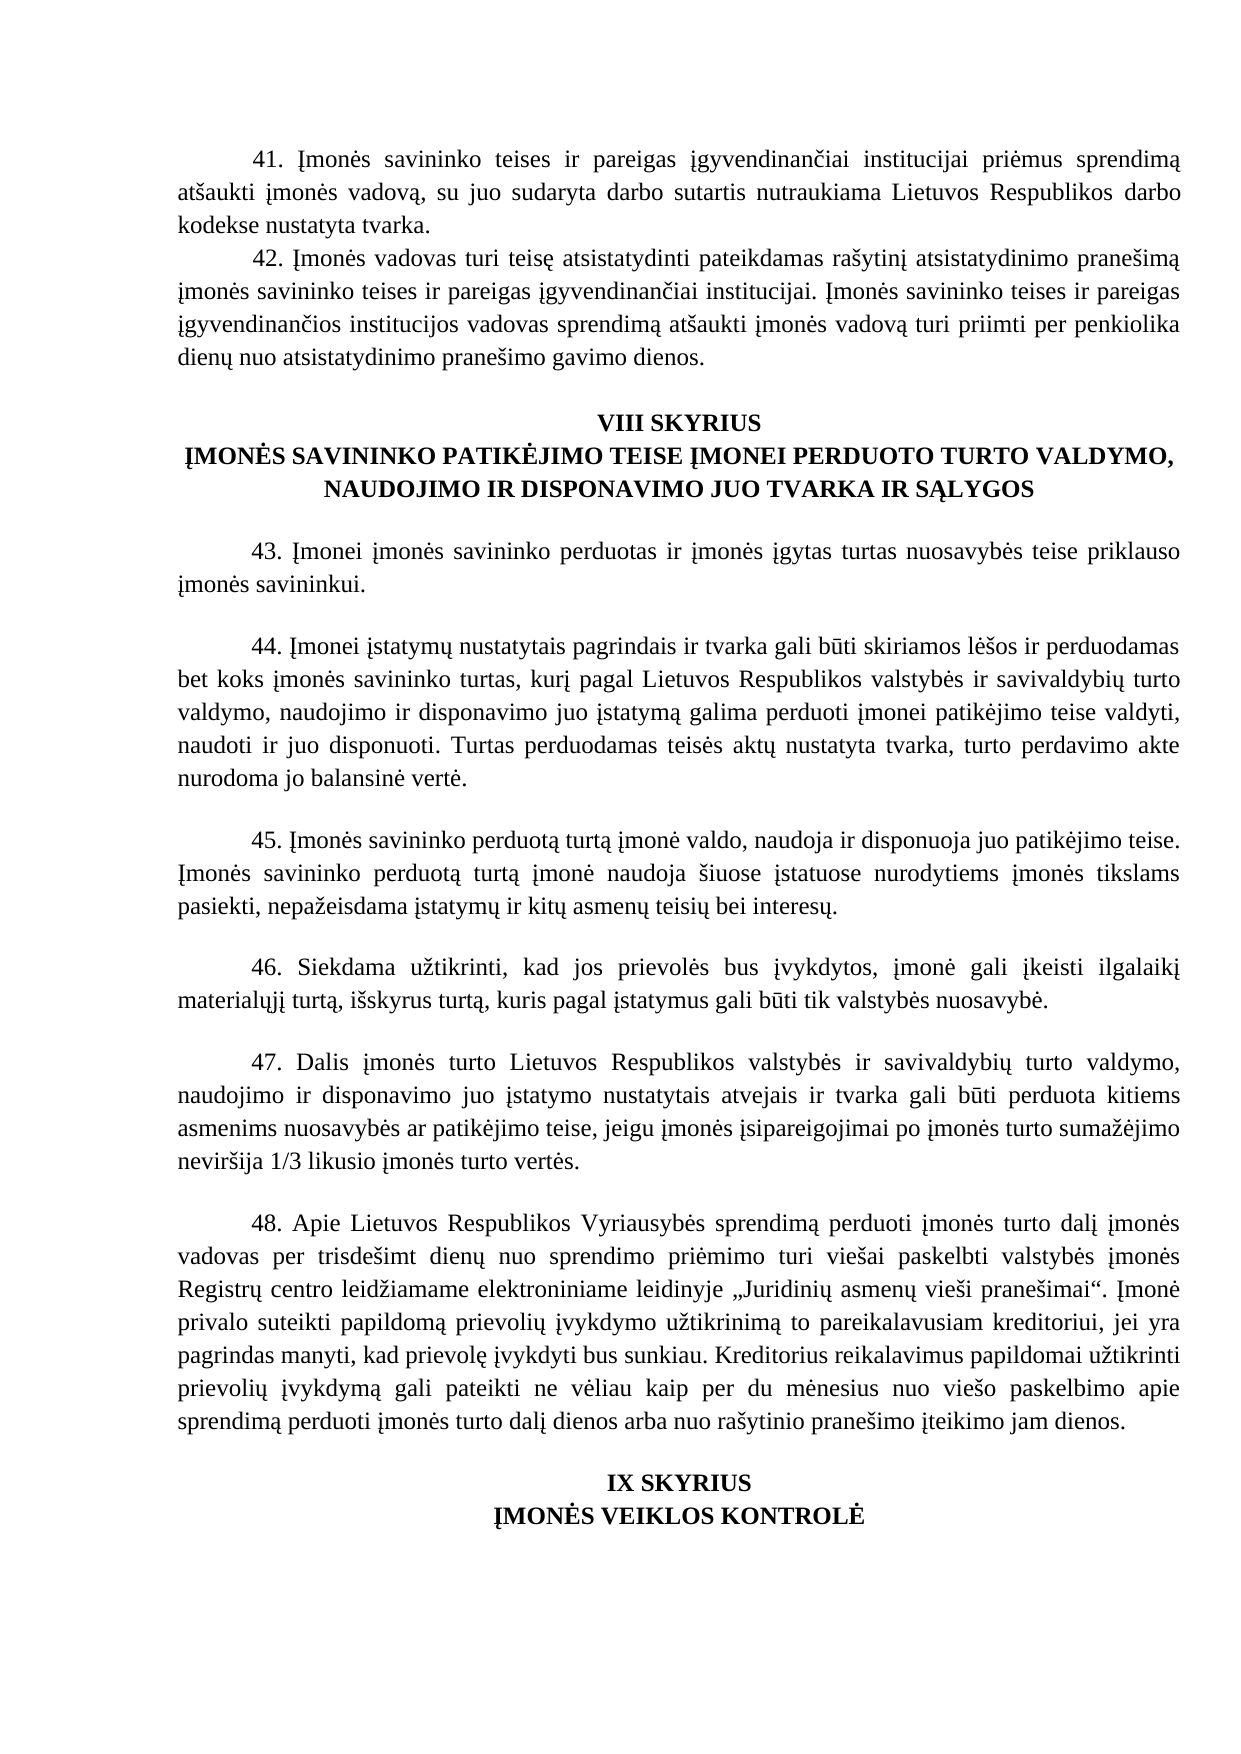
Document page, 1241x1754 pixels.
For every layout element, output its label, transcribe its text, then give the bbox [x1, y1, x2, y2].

text ĮMONĖS VEIKLOS KONTROLĖ [177, 1501, 1181, 1530]
text 43. Įmonei įmonės savininko perduotas ir įmonės įgytas turtas nuosavybės teise priklauso įmonės savininkui. [177, 536, 1181, 598]
text 48. Apie Lietuvos Respublikos Vyriausybės sprendimą perduoti įmonės turto dalį įmonės vadovas per trisdešimt dienų nuo sprendimo priėmimo turi viešai paskelbti valstybės įmonės Registrų centro leidžiamame elektroniniame leidinyje „Juridinių asmenų vieši pranešimai“. Įmonė privalo suteikti papildomą prievolių įvykdymo užtikrinimą to pareikalavusiam kreditoriui, jei yra pagrindas manyti, kad prievolę įvykdyti bus sunkiau. Kreditorius reikalavimus papildomai užtikrinti prievolių įvykdymą gali pateikti ne vėliau kaip per du mėnesius nuo viešo paskelbimo apie sprendimą perduoti įmonės turto dalį dienos arba nuo rašytinio pranešimo įteikimo jam dienos. [177, 1208, 1181, 1435]
text 46. Siekdama užtikrinti, kad jos prievolės bus įvykdytos, įmonė gali įkeisti ilgalaikį materialųjį turtą, išskyrus turtą, kuris pagal įstatymus gali būti tik valstybės nuosavybė. [177, 952, 1181, 1014]
text VIII SKYRIUS ĮMONĖS SAVININKO PATIKĖJIMO TEISE ĮMONEI PERDUOTO TURTO VALDYMO, NAUDOJIMO IR DISPONAVIMO JUO TVARKA IR SĄLYGOS [177, 408, 1181, 503]
text IX SKYRIUS [177, 1468, 1181, 1497]
text 45. Įmonės savininko perduotą turtą įmonė valdo, naudoja ir disponuoja juo patikėjimo teise. Įmonės savininko perduotą turtą įmonė naudoja šiuose įstatuose nurodytiems įmonės tikslams pasiekti, nepažeisdama įstatymų ir kitų asmenų teisių bei interesų. [177, 825, 1181, 919]
text 41. Įmonės savininko teises ir pareigas įgyvendinančiai institucijai priėmus sprendimą atšaukti įmonės vadovą, su juo sudaryta darbo sutartis nutraukiama Lietuvos Respublikos darbo kodekse nustatyta tvarka. [177, 144, 1181, 239]
text 47. Dalis įmonės turto Lietuvos Respublikos valstybės ir savivaldybių turto valdymo, naudojimo ir disponavimo juo įstatymo nustatytais atvejais ir tvarka gali būti perduota kitiems asmenims nuosavybės ar patikėjimo teise, jeigu įmonės įsipareigojimai po įmonės turto sumažėjimo neviršija 1/3 likusio įmonės turto vertės. [177, 1047, 1181, 1175]
text 42. Įmonės vadovas turi teisę atsistatydinti pateikdamas rašytinį atsistatydinimo pranešimą įmonės savininko teises ir pareigas įgyvendinančiai institucijai. Įmonės savininko teises ir pareigas įgyvendinančios institucijos vadovas sprendimą atšaukti įmonės vadovą turi priimti per penkiolika dienų nuo atsistatydinimo pranešimo gavimo dienos. [177, 243, 1181, 371]
text 44. Įmonei įstatymų nustatytais pagrindais ir tvarka gali būti skiriamos lėšos ir perduodamas bet koks įmonės savininko turtas, kurį pagal Lietuvos Respublikos valstybės ir savivaldybių turto valdymo, naudojimo ir disponavimo juo įstatymą galima perduoti įmonei patikėjimo teise valdyti, naudoti ir juo disponuoti. Turtas perduodamas teisės aktų nustatyta tvarka, turto perdavimo akte nurodoma jo balansinė vertė. [177, 631, 1181, 792]
